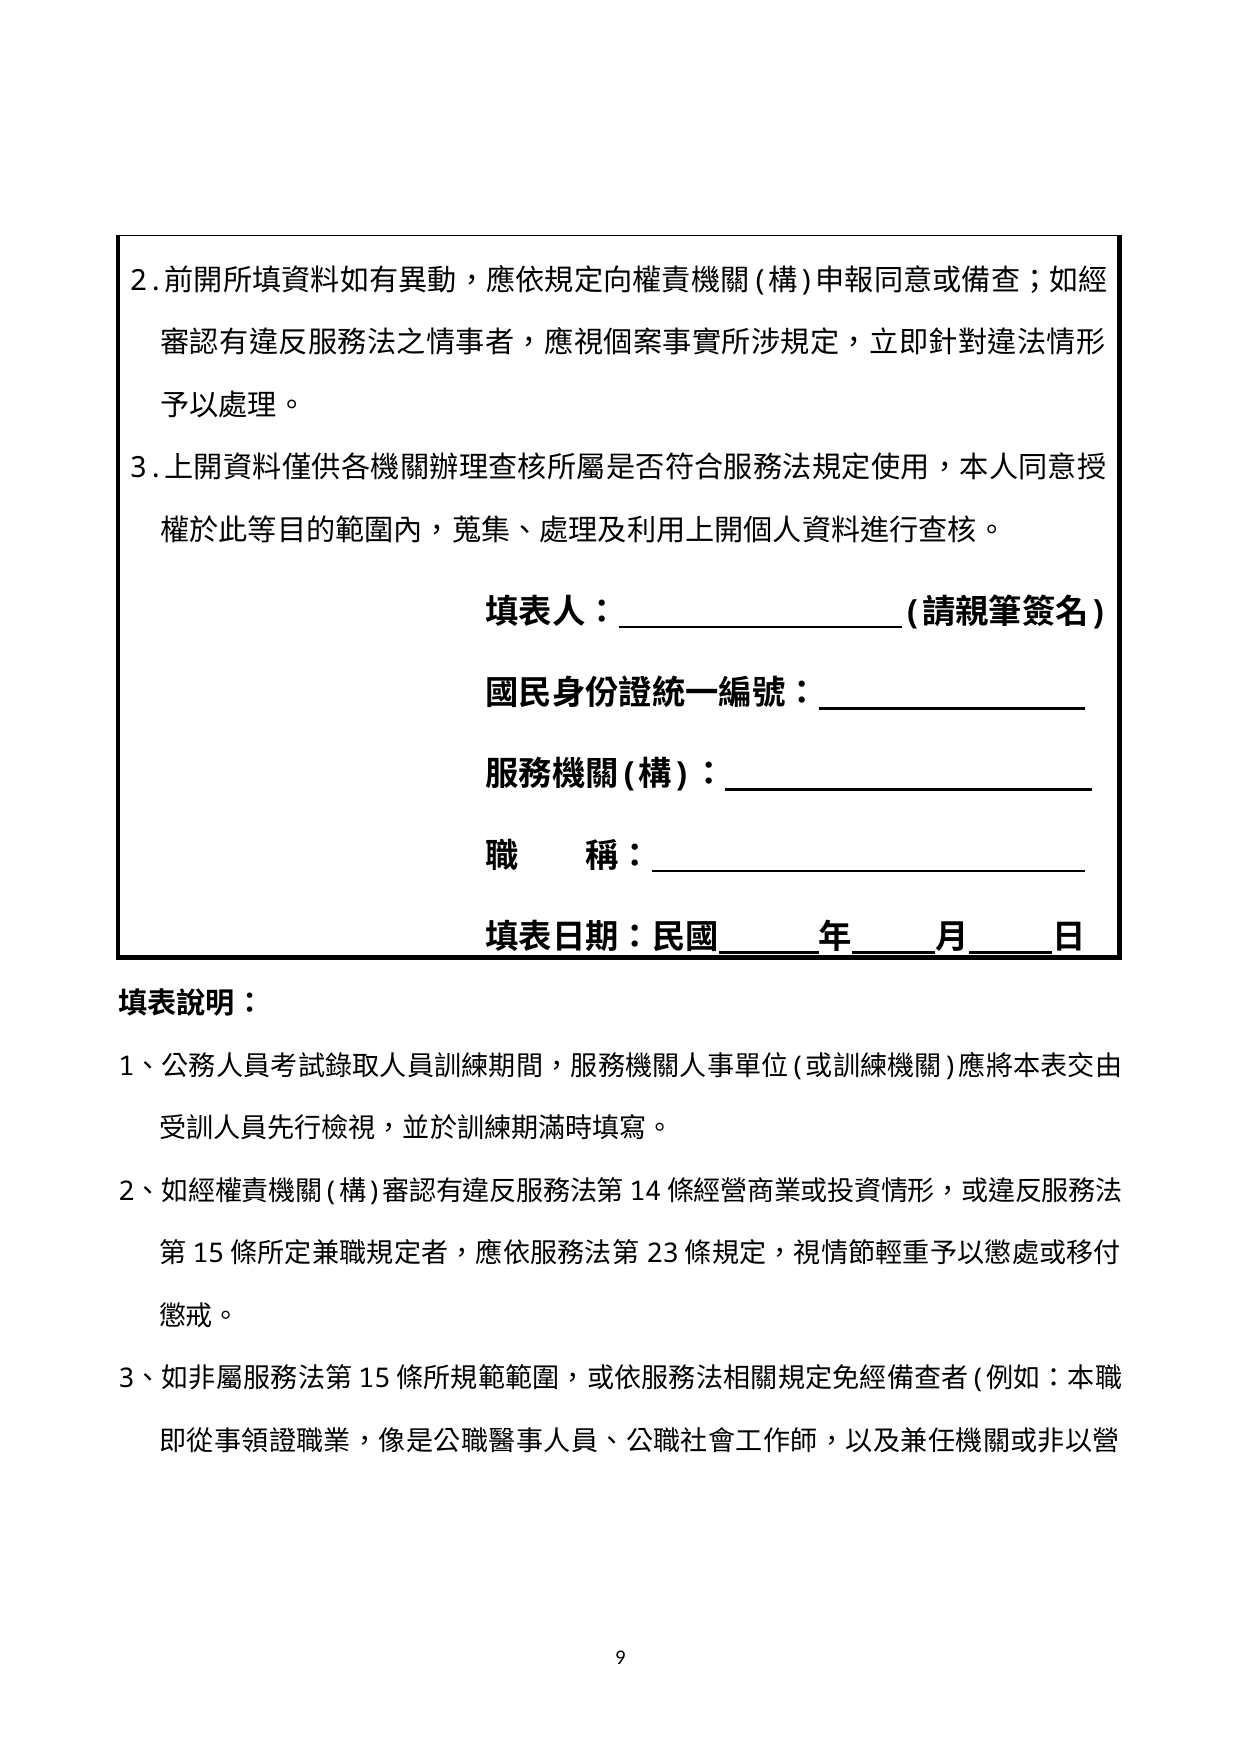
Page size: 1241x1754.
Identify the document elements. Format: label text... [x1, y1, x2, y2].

table_cell 本人已瞭解相關規定並確實填寫，如有不實，願負法律責任。 前開所填資料如有異動，應依規定向權責機關(構)申報同意或備查；如經審認有違反服務法之情事者，應視個案事實所涉規定，立即針對違法情形予以處理。 上開資料僅供各機關辦理查核所屬是否符合服務法規定使用，本人同意授權於此等目的範圍內，蒐集、處理及利用上開個人資料進行查核。 填表人： (請親筆簽名) 國民身份證統一編號： 服務機關(構)： 職 稱： 填表日期：民國 年 月 日 [120, 236, 1117, 955]
list 如非屬服務法第15條所規範範圍，或依服務法相關規定免經備查者(例如：本職即從事領證職業，像是公職醫事人員、公職社會工作師，以及兼任機關或非以營 [118, 1334, 1122, 1459]
list 如經權責機關(構)審認有違反服務法第14條經營商業或投資情形，或違反服務法第15條所定兼職規定者，應依服務法第23條規定，視情節輕重予以懲處或移付懲戒。 [118, 1147, 1122, 1334]
text 填表說明： [118, 960, 1122, 1022]
list 公務人員考試錄取人員訓練期間，服務機關人事單位(或訓練機關)應將本表交由受訓人員先行檢視，並於訓練期滿時填寫。 [118, 1022, 1122, 1147]
